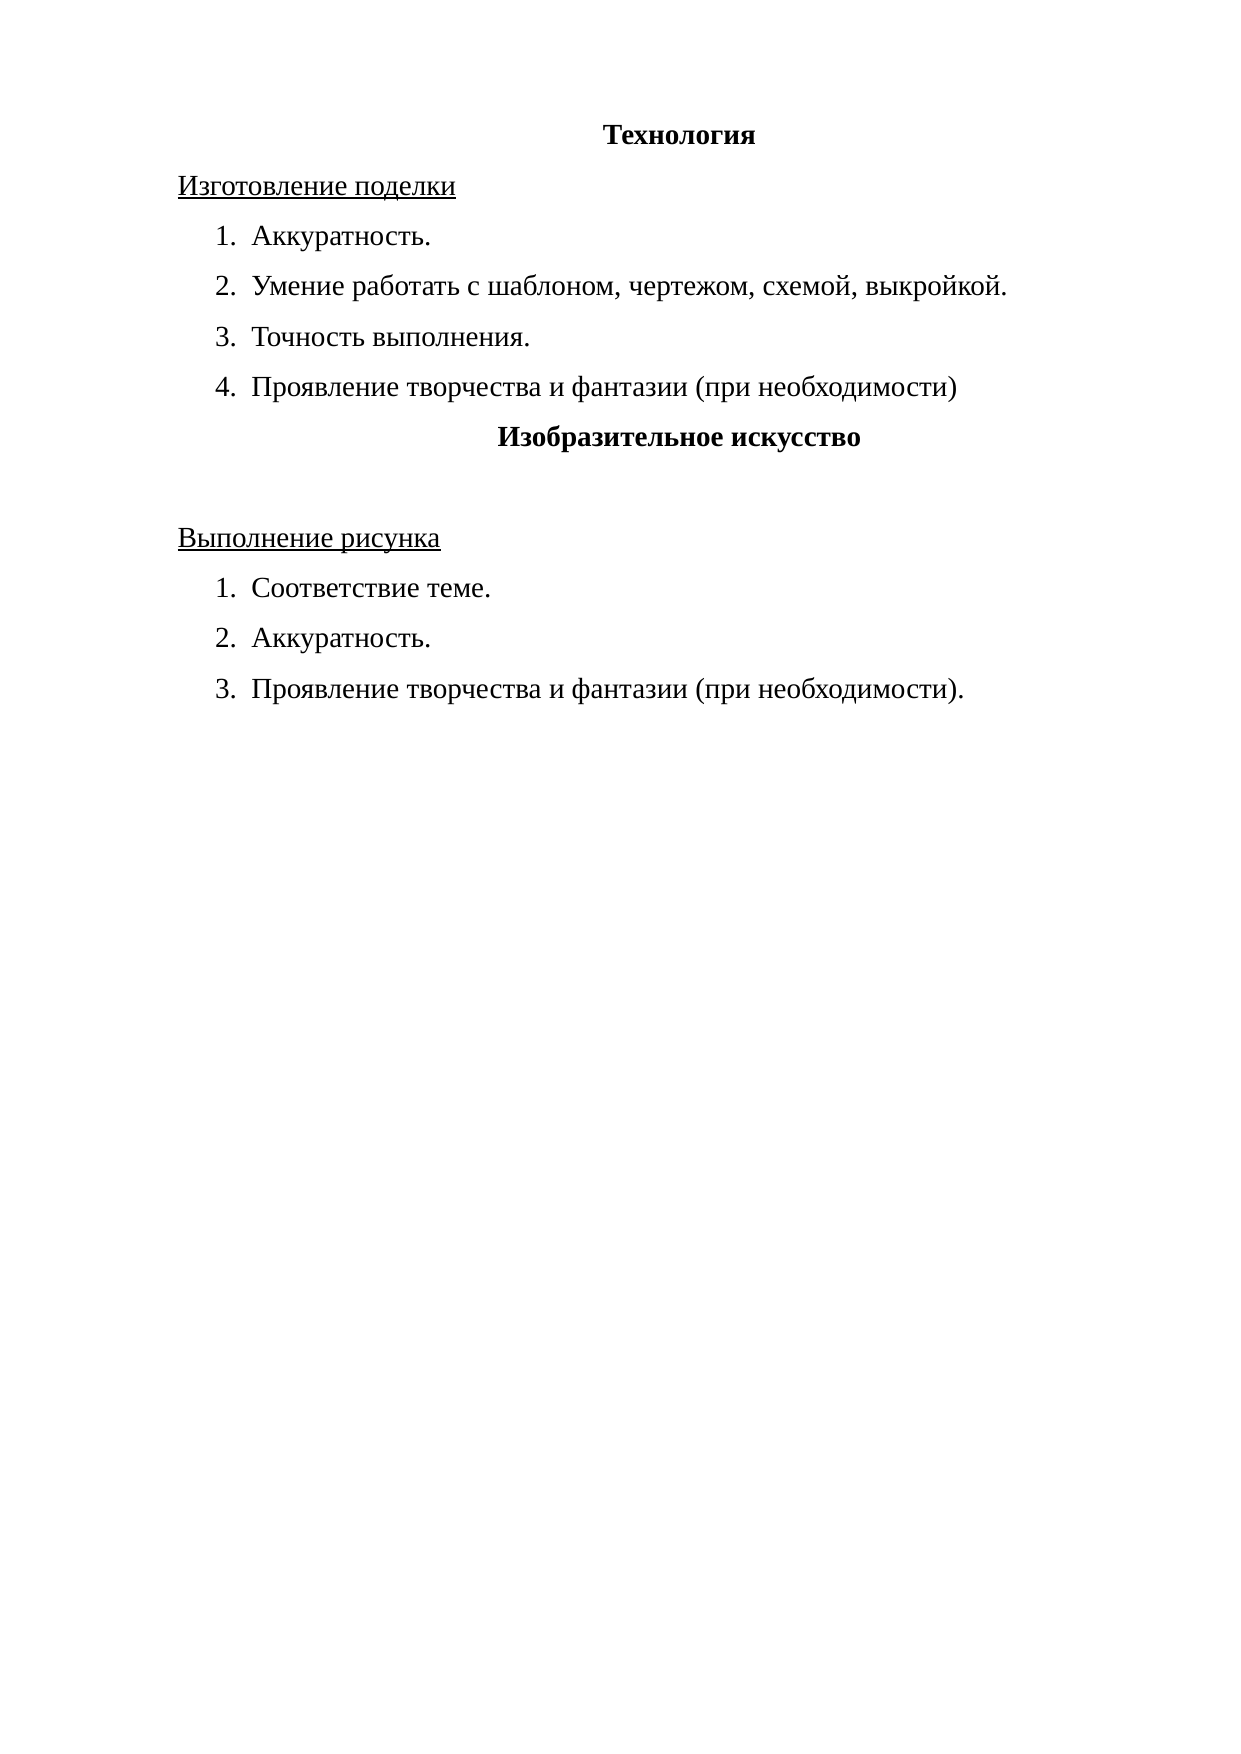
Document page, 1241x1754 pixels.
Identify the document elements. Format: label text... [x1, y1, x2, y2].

list Соответствие теме. [215, 570, 1181, 604]
text Выполнение рисунка [177, 520, 1181, 553]
list Проявление творчества и фантазии (при необходимости). [215, 671, 1181, 704]
list Аккуратность. [215, 218, 1181, 252]
list Умение работать с шаблоном, чертежом, схемой, выкройкой. [215, 268, 1181, 302]
list Проявление творчества и фантазии (при необходимости) [215, 369, 1181, 403]
text Технология [177, 117, 1181, 151]
text Изготовление поделки [177, 168, 1181, 201]
list Аккуратность. [215, 621, 1181, 654]
text Изобразительное искусство [177, 419, 1181, 453]
list Точность выполнения. [215, 319, 1181, 352]
